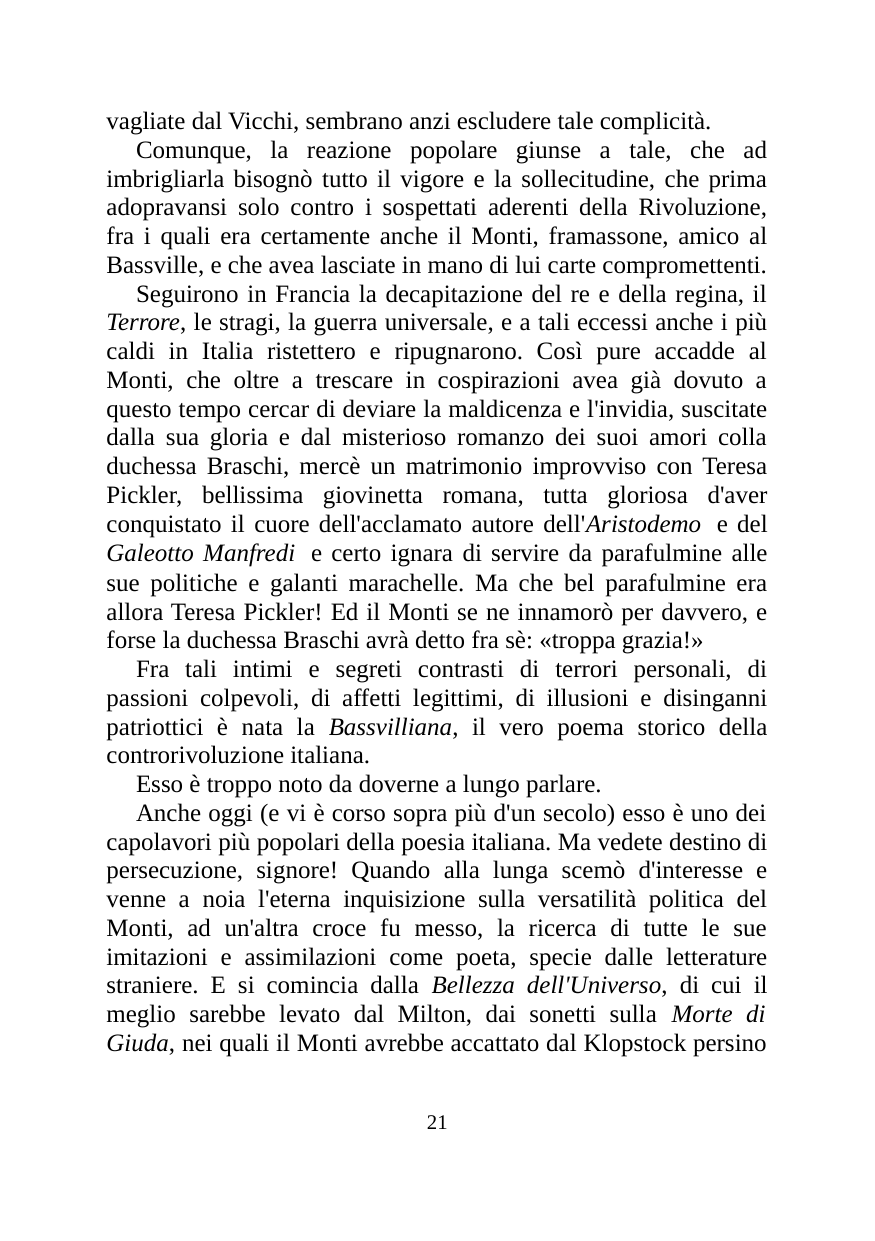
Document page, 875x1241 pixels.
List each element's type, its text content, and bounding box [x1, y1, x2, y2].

text Comunque, la reazione popolare giunse a tale, che ad imbrigliarla bisognò tutto il vigore e la sollecitudine, che prima adopravansi solo contro i sospettati aderenti della Rivoluzione, fra i quali era certamente anche il Monti, framassone, amico al Bassville, e che avea lasciate in mano di lui carte compromettenti. [106, 135, 768, 279]
text Esso è troppo noto da doverne a lungo parlare. [106, 769, 768, 798]
text Anche oggi (e vi è corso sopra più d'un secolo) esso è uno dei capolavori più popolari della poesia italiana. Ma vedete destino di persecuzione, signore! Quando alla lunga scemò d'interesse e venne a noia l'eterna inquisizione sulla versatilità politica del Monti, ad un'altra croce fu messo, la ricerca di tutte le sue imitazioni e assimilazioni come poeta, specie dalle letterature straniere. E si comincia dalla Bellezza dell'Universo, di cui il meglio sarebbe levato dal Milton, dai sonetti sulla Morte di Giuda, nei quali il Monti avrebbe accattato dal Klopstock persino [106, 798, 768, 1057]
text Fra tali intimi e segreti contrasti di terrori personali, di passioni colpevoli, di affetti legittimi, di illusioni e disinganni patriottici è nata la Bassvilliana, il vero poema storico della controrivoluzione italiana. [106, 654, 768, 769]
text vagliate dal Vicchi, sembrano anzi escludere tale complicità. [106, 106, 768, 135]
text Seguirono in Francia la decapitazione del re e della regina, il Terrore, le stragi, la guerra universale, e a tali eccessi anche i più caldi in Italia ristettero e ripugnarono. Così pure accadde al Monti, che oltre a trescare in cospirazioni avea già dovuto a questo tempo cercar di deviare la maldicenza e l'invidia, suscitate dalla sua gloria e dal misterioso romanzo dei suoi amori colla duchessa Braschi, mercè un matrimonio improvviso con Teresa Pickler, bellissima giovinetta romana, tutta gloriosa d'aver conquistato il cuore dell'acclamato autore dell'Aristodemo e del Galeotto Manfredi e certo ignara di servire da parafulmine alle sue politiche e galanti marachelle. Ma che bel parafulmine era allora Teresa Pickler! Ed il Monti se ne innamorò per davvero, e forse la duchessa Braschi avrà detto fra sè: «troppa grazia!» [106, 279, 768, 654]
